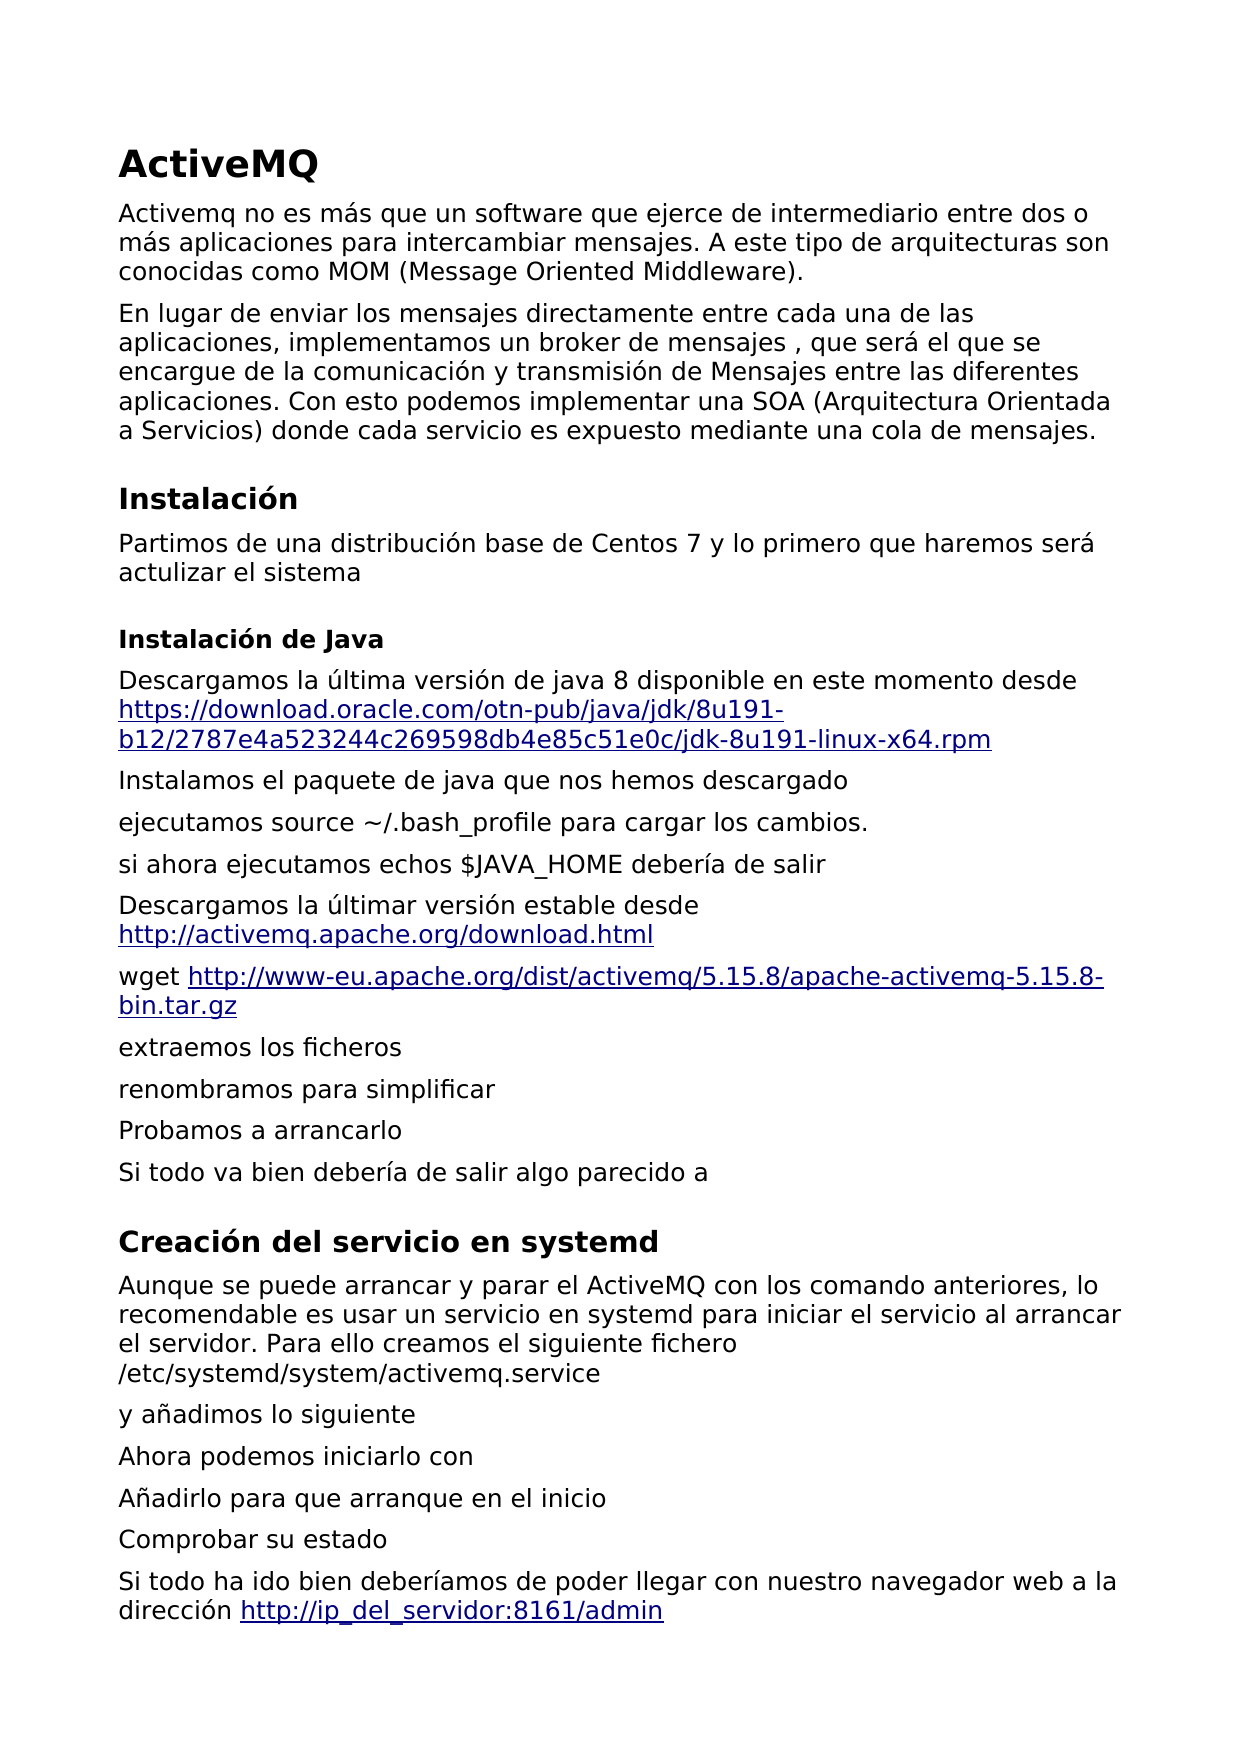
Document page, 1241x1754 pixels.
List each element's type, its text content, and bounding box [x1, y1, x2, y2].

subtitle ActiveMQ [118, 143, 1122, 187]
subtitle Instalación [118, 483, 1122, 517]
text extraemos los ficheros [118, 1033, 1122, 1062]
subtitle Creación del servicio en systemd [118, 1225, 1122, 1259]
text En lugar de enviar los mensajes directamente entre cada una de las aplicaciones, implementamos un broker de mensajes , que será el que se encargue de la comunicación y transmisión de Mensajes entre las diferentes aplicaciones. Con esto podemos implementar una SOA (Arquitectura Orientada a Servicios) donde cada servicio es expuesto mediante una cola de mensajes. [118, 299, 1122, 445]
text Comprobar su estado [118, 1526, 1122, 1555]
text Descargamos la últimar versión estable desde http://activemq.apache.org/download.html [118, 892, 1122, 950]
text Activemq no es más que un software que ejerce de intermediario entre dos o más aplicaciones para intercambiar mensajes. A este tipo de arquitecturas son conocidas como MOM (Message Oriented Middleware). [118, 199, 1122, 287]
text y añadimos lo siguiente [118, 1401, 1122, 1430]
text Instalamos el paquete de java que nos hemos descargado [118, 767, 1122, 796]
text Si todo ha ido bien deberíamos de poder llegar con nuestro navegador web a la dirección http://ip_del_servidor:8161/admin [118, 1567, 1122, 1626]
text Si todo va bien debería de salir algo parecido a [118, 1158, 1122, 1187]
text Aunque se puede arrancar y parar el ActiveMQ con los comando anteriores, lo recomendable es usar un servicio en systemd para iniciar el servicio al arrancar el servidor. Para ello creamos el siguiente fichero /etc/systemd/system/activemq.service [118, 1271, 1122, 1388]
text Ahora podemos iniciarlo con [118, 1442, 1122, 1471]
subtitle Instalación de Java [118, 625, 1122, 654]
text Añadirlo para que arranque en el inicio [118, 1484, 1122, 1513]
text Probamos a arrancarlo [118, 1117, 1122, 1146]
text si ahora ejecutamos echos $JAVA_HOME debería de salir [118, 850, 1122, 879]
text renombramos para simplificar [118, 1075, 1122, 1104]
text ejecutamos source ~/.bash_profile para cargar los cambios. [118, 808, 1122, 837]
text wget http://www-eu.apache.org/dist/activemq/5.15.8/apache-activemq-5.15.8-bin.tar.gz [118, 962, 1122, 1021]
text Partimos de una distribución base de Centos 7 y lo primero que haremos será actulizar el sistema [118, 529, 1122, 587]
text Descargamos la última versión de java 8 disponible en este momento desde https://download.oracle.com/otn-pub/java/jdk/8u191-b12/2787e4a523244c269598db4e85c51e0c/jdk-8u191-linux-x64.rpm [118, 667, 1122, 754]
